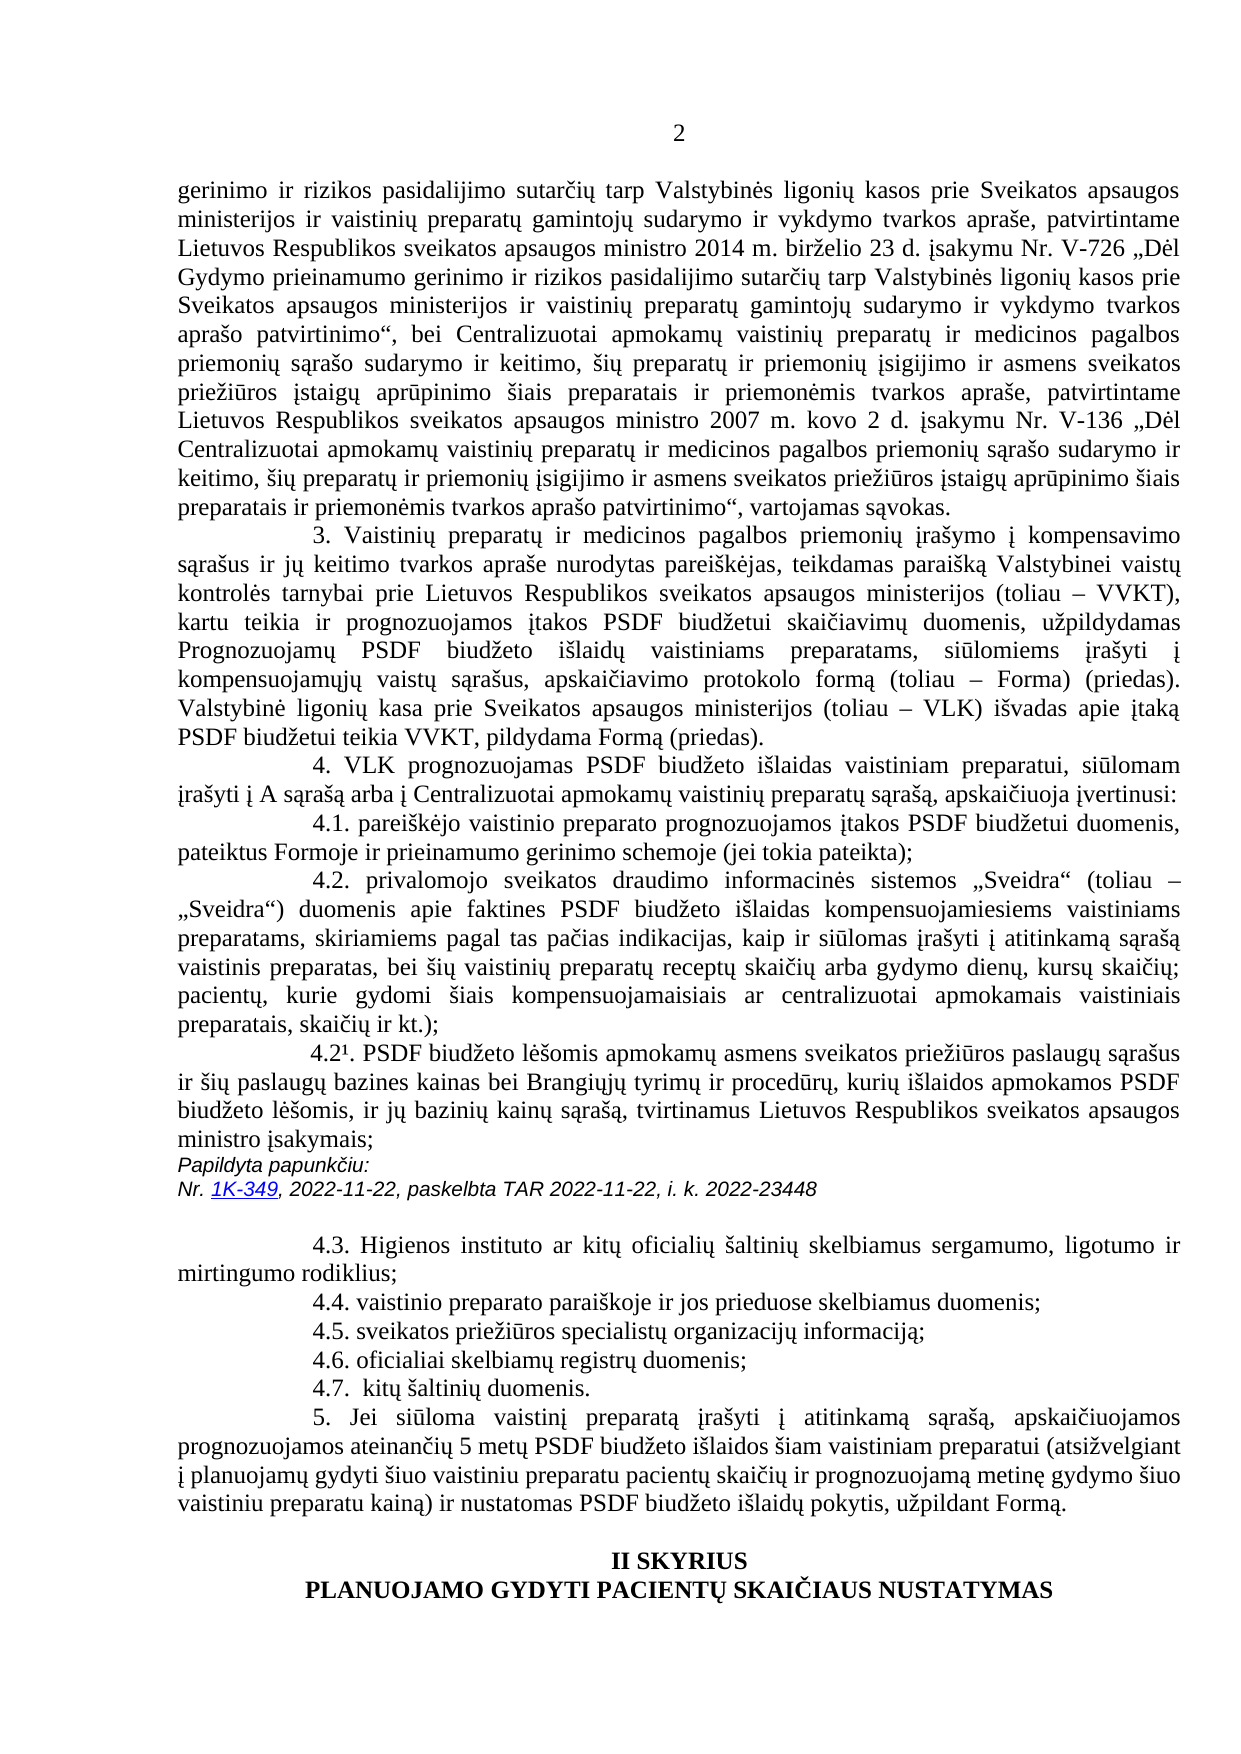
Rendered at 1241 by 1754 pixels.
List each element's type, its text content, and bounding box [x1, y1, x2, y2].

text Papildyta papunkčiu: [177, 1153, 1181, 1177]
text 4.6. oficialiai skelbiamų registrų duomenis; [177, 1345, 1181, 1373]
text 4.2. privalomojo sveikatos draudimo informacinės sistemos „Sveidra“ (toliau – „Sveidra“) duomenis apie faktines PSDF biudžeto išlaidas kompensuojamiesiems vaistiniams preparatams, skiriamiems pagal tas pačias indikacijas, kaip ir siūlomas įrašyti į atitinkamą sąrašą vaistinis preparatas, bei šių vaistinių preparatų receptų skaičių arba gydymo dienų, kursų skaičių; pacientų, kurie gydomi šiais kompensuojamaisiais ar centralizuotai apmokamais vaistiniais preparatais, skaičių ir kt.); [177, 866, 1181, 1038]
text Nr. 1K-349, 2022-11-22, paskelbta TAR 2022-11-22, i. k. 2022-23448 [177, 1177, 1181, 1201]
text PLANUOJAMO GYDYTI PACIENTŲ SKAIČIAUS NUSTATYMAS [177, 1575, 1181, 1603]
text 4.2¹. PSDF biudžeto lėšomis apmokamų asmens sveikatos priežiūros paslaugų sąrašus ir šių paslaugų bazines kainas bei Brangiųjų tyrimų ir procedūrų, kurių išlaidos apmokamos PSDF biudžeto lėšomis, ir jų bazinių kainų sąrašą, tvirtinamus Lietuvos Respublikos sveikatos apsaugos ministro įsakymais; [177, 1038, 1181, 1153]
text 4.5. sveikatos priežiūros specialistų organizacijų informaciją; [177, 1316, 1181, 1345]
text 4.4. vaistinio preparato paraiškoje ir jos prieduose skelbiamus duomenis; [177, 1287, 1181, 1316]
text gerinimo ir rizikos pasidalijimo sutarčių tarp Valstybinės ligonių kasos prie Sveikatos apsaugos ministerijos ir vaistinių preparatų gamintojų sudarymo ir vykdymo tvarkos apraše, patvirtintame Lietuvos Respublikos sveikatos apsaugos ministro 2014 m. birželio 23 d. įsakymu Nr. V-726 „Dėl Gydymo prieinamumo gerinimo ir rizikos pasidalijimo sutarčių tarp Valstybinės ligonių kasos prie Sveikatos apsaugos ministerijos ir vaistinių preparatų gamintojų sudarymo ir vykdymo tvarkos aprašo patvirtinimo“, bei Centralizuotai apmokamų vaistinių preparatų ir medicinos pagalbos priemonių sąrašo sudarymo ir keitimo, šių preparatų ir priemonių įsigijimo ir asmens sveikatos priežiūros įstaigų aprūpinimo šiais preparatais ir priemonėmis tvarkos apraše, patvirtintame Lietuvos Respublikos sveikatos apsaugos ministro 2007 m. kovo 2 d. įsakymu Nr. V-136 „Dėl Centralizuotai apmokamų vaistinių preparatų ir medicinos pagalbos priemonių sąrašo sudarymo ir keitimo, šių preparatų ir priemonių įsigijimo ir asmens sveikatos priežiūros įstaigų aprūpinimo šiais preparatais ir priemonėmis tvarkos aprašo patvirtinimo“, vartojamas sąvokas. [177, 176, 1181, 521]
text 3. Vaistinių preparatų ir medicinos pagalbos priemonių įrašymo į kompensavimo sąrašus ir jų keitimo tvarkos apraše nurodytas pareiškėjas, teikdamas paraišką Valstybinei vaistų kontrolės tarnybai prie Lietuvos Respublikos sveikatos apsaugos ministerijos (toliau – VVKT), kartu teikia ir prognozuojamos įtakos PSDF biudžetui skaičiavimų duomenis, užpildydamas Prognozuojamų PSDF biudžeto išlaidų vaistiniams preparatams, siūlomiems įrašyti į kompensuojamųjų vaistų sąrašus, apskaičiavimo protokolo formą (toliau – Forma) (priedas). Valstybinė ligonių kasa prie Sveikatos apsaugos ministerijos (toliau – VLK) išvadas apie įtaką PSDF biudžetui teikia VVKT, pildydama Formą (priedas). [177, 521, 1181, 751]
text 4.1. pareiškėjo vaistinio preparato prognozuojamos įtakos PSDF biudžetui duomenis, pateiktus Formoje ir prieinamumo gerinimo schemoje (jei tokia pateikta); [177, 808, 1181, 866]
text 4.3. Higienos instituto ar kitų oficialių šaltinių skelbiamus sergamumo, ligotumo ir mirtingumo rodiklius; [177, 1230, 1181, 1287]
text 5. Jei siūloma vaistinį preparatą įrašyti į atitinkamą sąrašą, apskaičiuojamos prognozuojamos ateinančių 5 metų PSDF biudžeto išlaidos šiam vaistiniam preparatui (atsižvelgiant į planuojamų gydyti šiuo vaistiniu preparatu pacientų skaičių ir prognozuojamą metinę gydymo šiuo vaistiniu preparatu kainą) ir nustatomas PSDF biudžeto išlaidų pokytis, užpildant Formą. [177, 1402, 1181, 1517]
text 4. VLK prognozuojamas PSDF biudžeto išlaidas vaistiniam preparatui, siūlomam įrašyti į A sąrašą arba į Centralizuotai apmokamų vaistinių preparatų sąrašą, apskaičiuoja įvertinusi: [177, 751, 1181, 808]
text II SKYRIUS [177, 1546, 1181, 1575]
text 4.7. kitų šaltinių duomenis. [177, 1373, 1181, 1402]
